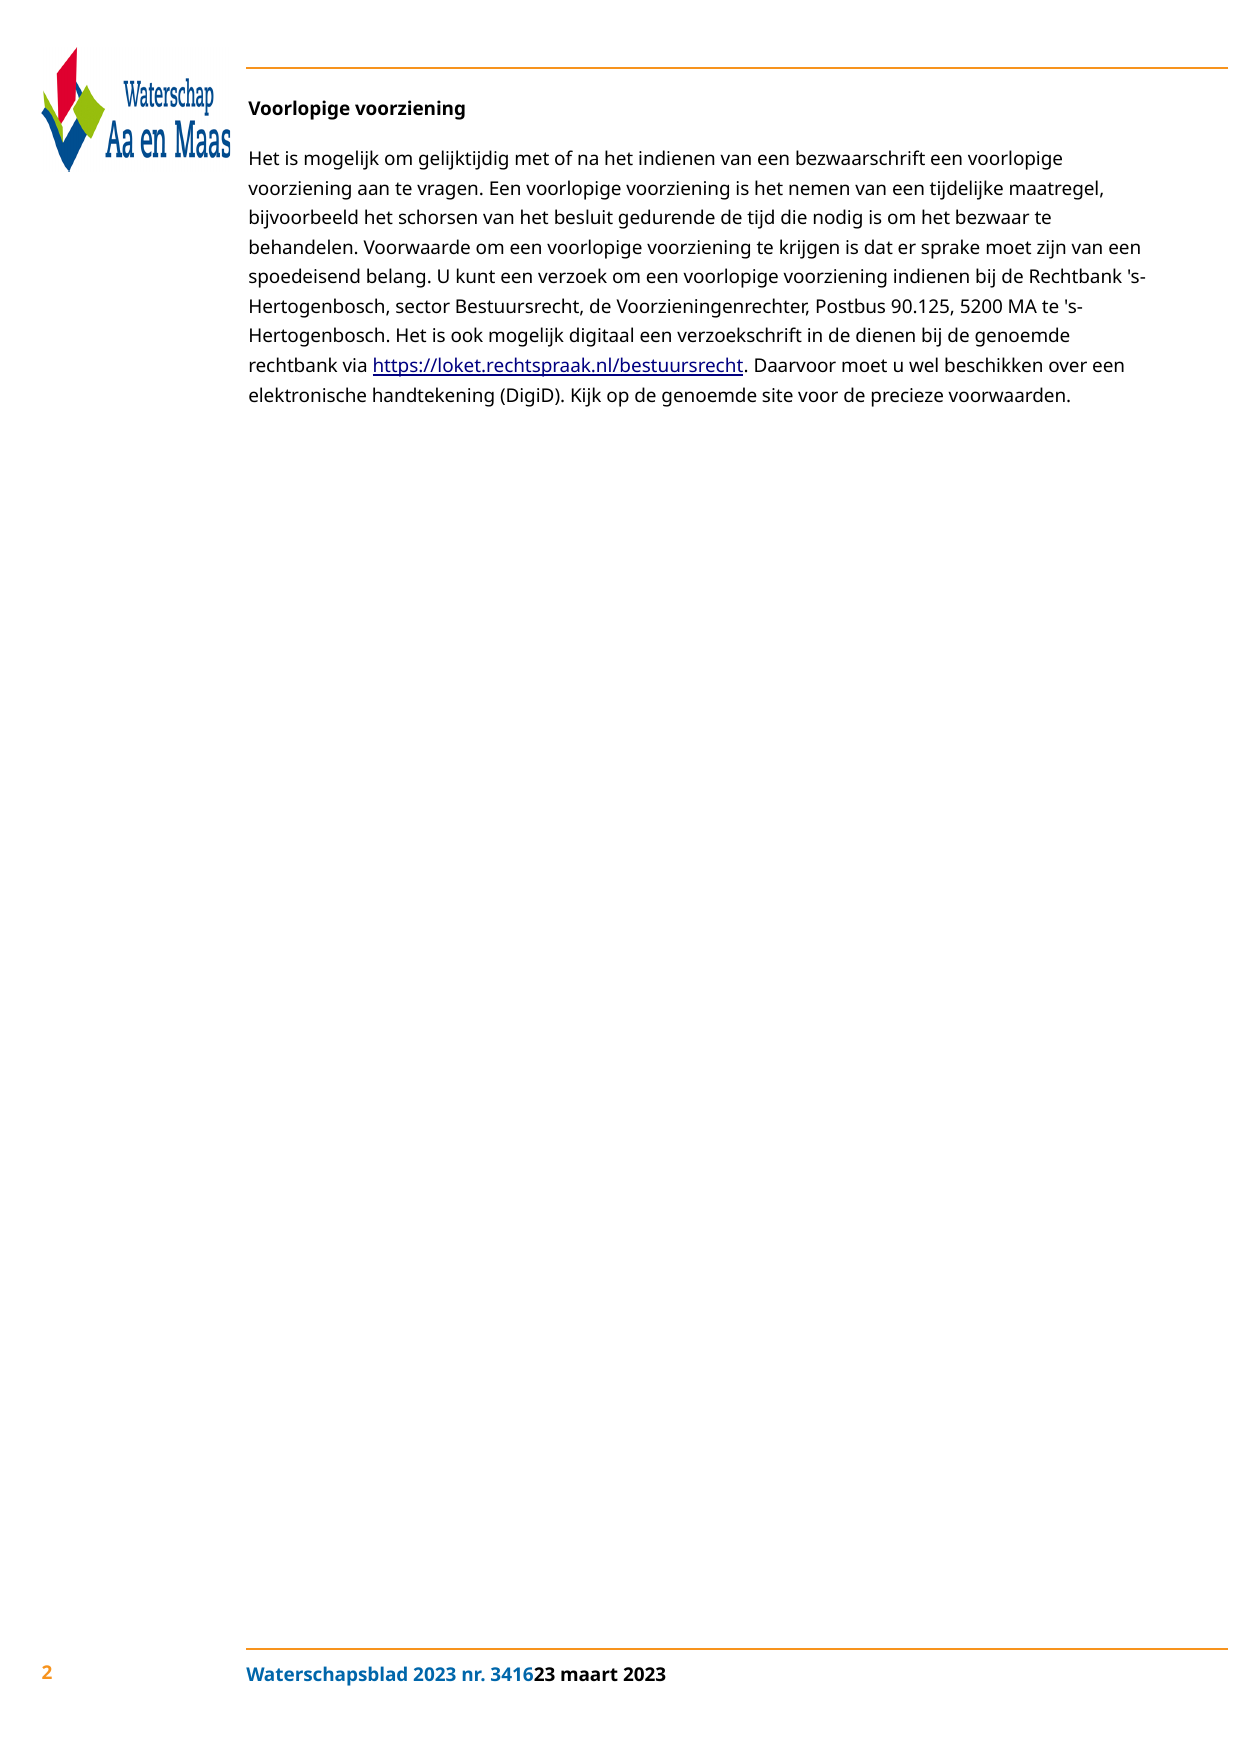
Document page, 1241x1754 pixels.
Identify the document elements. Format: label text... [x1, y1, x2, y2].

text Voorlopige voorziening [248, 95, 1152, 121]
picture [41, 47, 231, 172]
text Het is mogelijk om gelijktijdig met of na het indienen van een bezwaarschrift een voorlopige voorziening aan te vragen. Een voorlopige voorziening is het nemen van een tijdelijke maatregel, bijvoorbeeld het schorsen van het besluit gedurende de tijd die nodig is om het bezwaar te behandelen. Voorwaarde om een voorlopige voorziening te krijgen is dat er sprake moet zijn van een spoedeisend belang. U kunt een verzoek om een voorlopige voorziening indienen bij de Rechtbank 's-Hertogenbosch, sector Bestuursrecht, de Voorzieningenrechter, Postbus 90.125, 5200 MA te 's-Hertogenbosch. Het is ook mogelijk digitaal een verzoekschrift in de dienen bij de genoemde rechtbank via https://loket.rechtspraak.nl/bestuursrecht. Daarvoor moet u wel beschikken over een elektronische handtekening (DigiD). Kijk op de genoemde site voor de precieze voorwaarden. [248, 145, 1152, 408]
